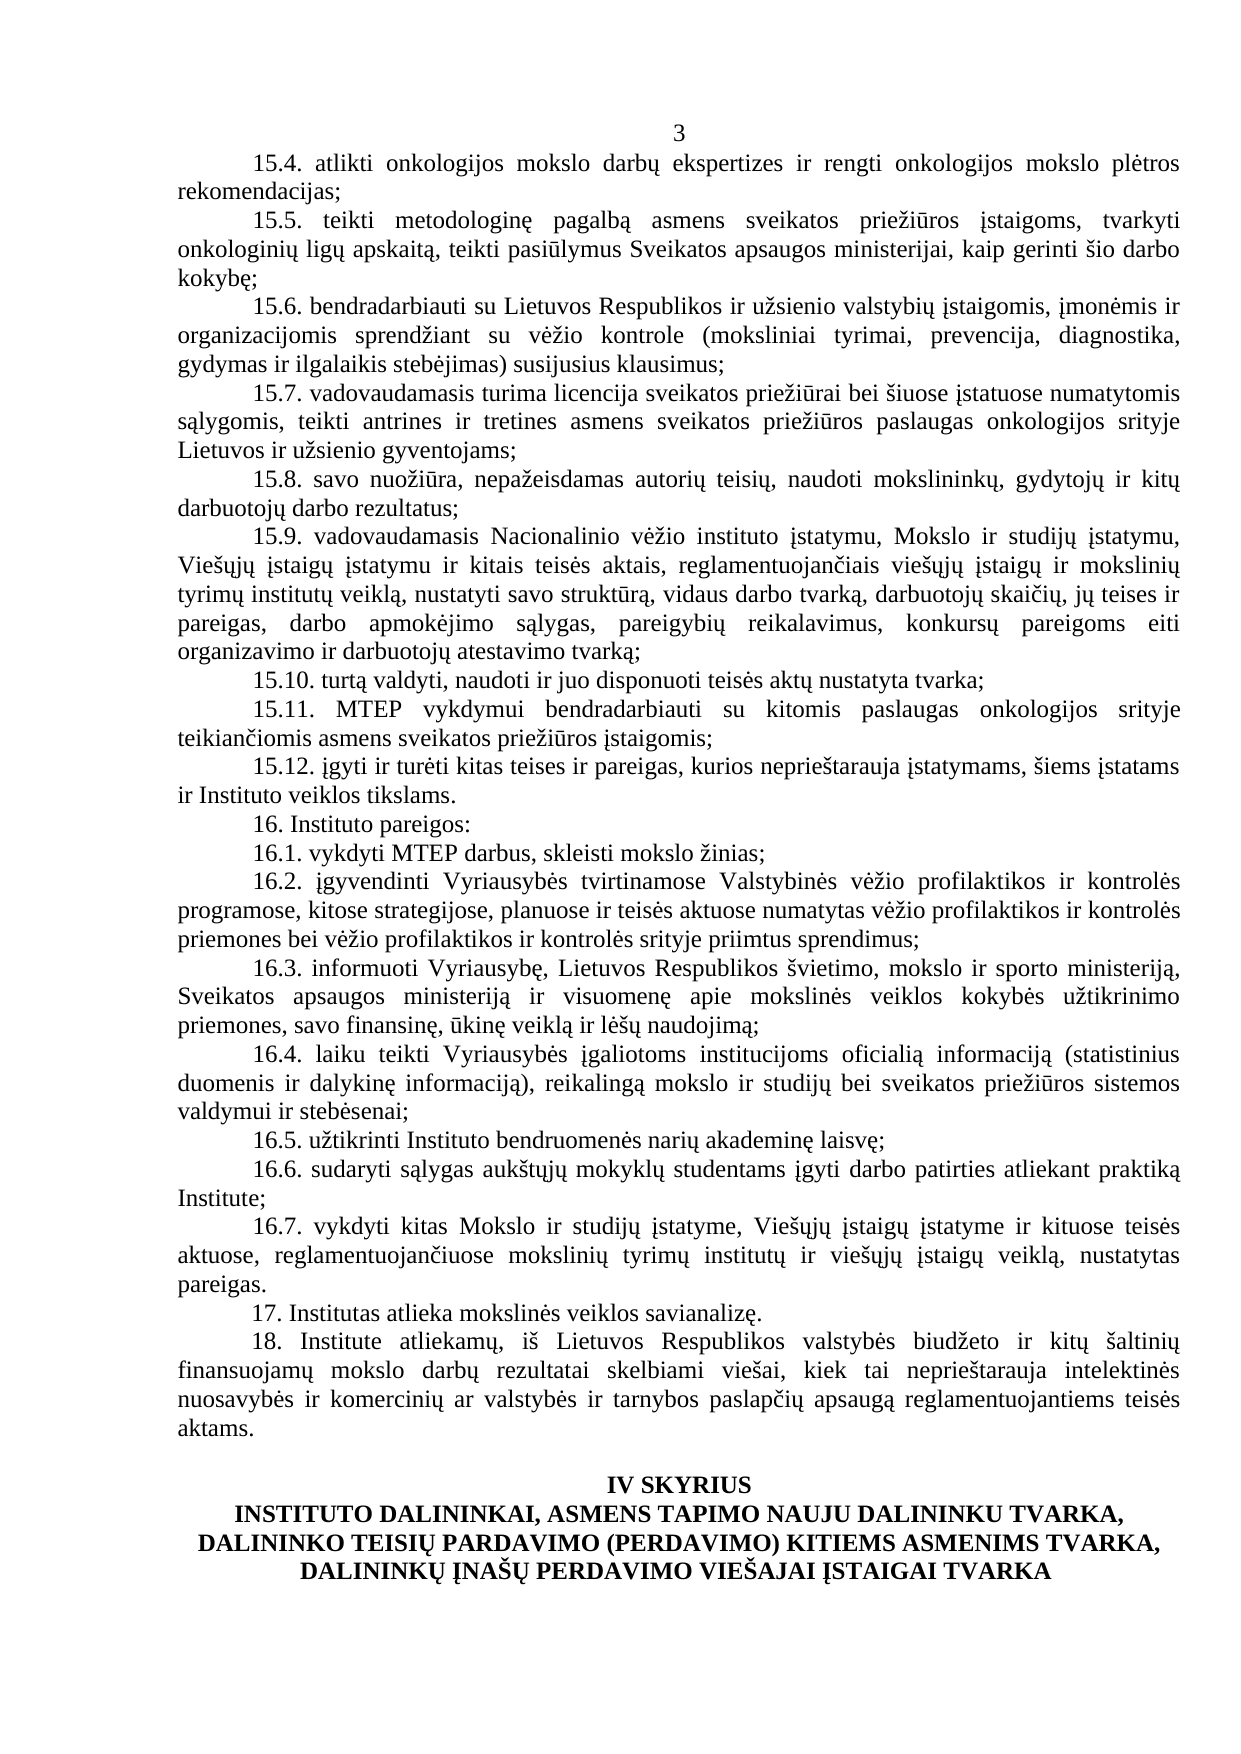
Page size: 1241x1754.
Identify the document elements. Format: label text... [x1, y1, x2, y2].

text 15.4. atlikti onkologijos mokslo darbų ekspertizes ir rengti onkologijos mokslo plėtros rekomendacijas; [177, 148, 1181, 205]
text 16.7. vykdyti kitas Mokslo ir studijų įstatyme, Viešųjų įstaigų įstatyme ir kituose teisės aktuose, reglamentuojančiuose mokslinių tyrimų institutų ir viešųjų įstaigų veiklą, nustatytas pareigas. [177, 1211, 1181, 1298]
text 15.10. turtą valdyti, naudoti ir juo disponuoti teisės aktų nustatyta tvarka; [177, 665, 1181, 694]
text 16.5. užtikrinti Instituto bendruomenės narių akademinę laisvę; [177, 1125, 1181, 1154]
text 17. Institutas atlieka mokslinės veiklos savianalizę. [177, 1298, 1181, 1326]
text 15.7. vadovaudamasis turima licencija sveikatos priežiūrai bei šiuose įstatuose numatytomis sąlygomis, teikti antrines ir tretines asmens sveikatos priežiūros paslaugas onkologijos srityje Lietuvos ir užsienio gyventojams; [177, 378, 1181, 464]
text 16.2. įgyvendinti Vyriausybės tvirtinamose Valstybinės vėžio profilaktikos ir kontrolės programose, kitose strategijose, planuose ir teisės aktuose numatytas vėžio profilaktikos ir kontrolės priemones bei vėžio profilaktikos ir kontrolės srityje priimtus sprendimus; [177, 866, 1181, 953]
text 16. Instituto pareigos: [177, 809, 1181, 838]
text 16.4. laiku teikti Vyriausybės įgaliotoms institucijoms oficialią informaciją (statistinius duomenis ir dalykinę informaciją), reikalingą mokslo ir studijų bei sveikatos priežiūros sistemos valdymui ir stebėsenai; [177, 1039, 1181, 1125]
text INSTITUTO DALININKAI, ASMENS TAPIMO NAUJU DALININKU TVARKA, DALININKO TEISIŲ PARDAVIMO (PERDAVIMO) KITIEMS ASMENIMS TVARKA, DALININKŲ ĮNAŠŲ PERDAVIMO VIEŠAJAI ĮSTAIGAI TVARKA [177, 1499, 1181, 1585]
text 18. Institute atliekamų, iš Lietuvos Respublikos valstybės biudžeto ir kitų šaltinių finansuojamų mokslo darbų rezultatai skelbiami viešai, kiek tai neprieštarauja intelektinės nuosavybės ir komercinių ar valstybės ir tarnybos paslapčių apsaugą reglamentuojantiems teisės aktams. [177, 1326, 1181, 1441]
text 15.6. bendradarbiauti su Lietuvos Respublikos ir užsienio valstybių įstaigomis, įmonėmis ir organizacijomis sprendžiant su vėžio kontrole (moksliniai tyrimai, prevencija, diagnostika, gydymas ir ilgalaikis stebėjimas) susijusius klausimus; [177, 291, 1181, 378]
text 16.1. vykdyti MTEP darbus, skleisti mokslo žinias; [177, 838, 1181, 866]
text IV SKYRIUS [177, 1470, 1181, 1499]
text 16.6. sudaryti sąlygas aukštųjų mokyklų studentams įgyti darbo patirties atliekant praktiką Institute; [177, 1154, 1181, 1211]
text 15.9. vadovaudamasis Nacionalinio vėžio instituto įstatymu, Mokslo ir studijų įstatymu, Viešųjų įstaigų įstatymu ir kitais teisės aktais, reglamentuojančiais viešųjų įstaigų ir mokslinių tyrimų institutų veiklą, nustatyti savo struktūrą, vidaus darbo tvarką, darbuotojų skaičių, jų teises ir pareigas, darbo apmokėjimo sąlygas, pareigybių reikalavimus, konkursų pareigoms eiti organizavimo ir darbuotojų atestavimo tvarką; [177, 521, 1181, 665]
text 16.3. informuoti Vyriausybę, Lietuvos Respublikos švietimo, mokslo ir sporto ministeriją, Sveikatos apsaugos ministeriją ir visuomenę apie mokslinės veiklos kokybės užtikrinimo priemones, savo finansinę, ūkinę veiklą ir lėšų naudojimą; [177, 953, 1181, 1039]
text 15.5. teikti metodologinę pagalbą asmens sveikatos priežiūros įstaigoms, tvarkyti onkologinių ligų apskaitą, teikti pasiūlymus Sveikatos apsaugos ministerijai, kaip gerinti šio darbo kokybę; [177, 205, 1181, 291]
text 15.11. MTEP vykdymui bendradarbiauti su kitomis paslaugas onkologijos srityje teikiančiomis asmens sveikatos priežiūros įstaigomis; [177, 694, 1181, 751]
text 15.8. savo nuožiūra, nepažeisdamas autorių teisių, naudoti mokslininkų, gydytojų ir kitų darbuotojų darbo rezultatus; [177, 464, 1181, 521]
text 15.12. įgyti ir turėti kitas teises ir pareigas, kurios neprieštarauja įstatymams, šiems įstatams ir Instituto veiklos tikslams. [177, 751, 1181, 809]
